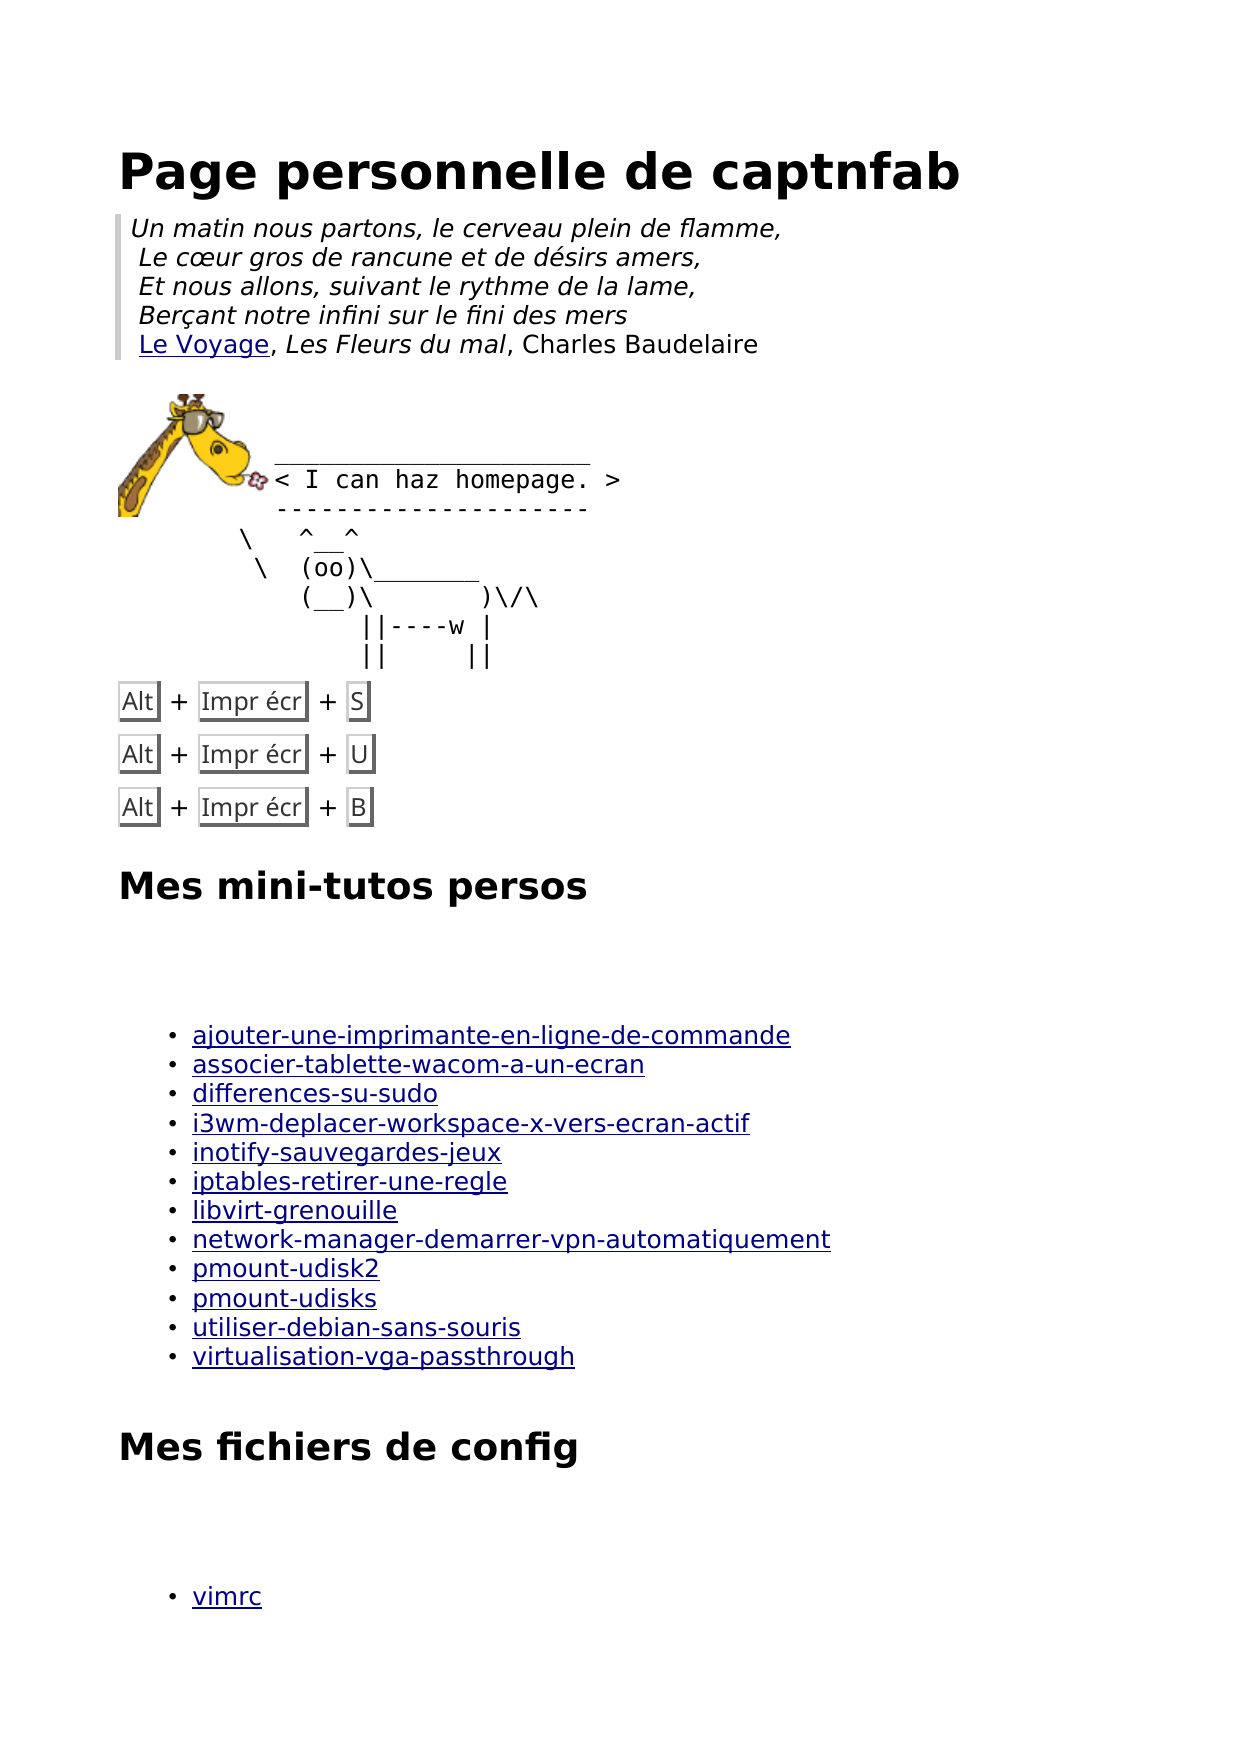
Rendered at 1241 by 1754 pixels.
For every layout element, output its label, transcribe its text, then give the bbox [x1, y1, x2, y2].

list iptables-retirer-une-regle [177, 1167, 1122, 1196]
list vimrc [177, 1582, 1122, 1611]
list pmount-udisk2 [177, 1255, 1122, 1284]
list utiliser-debian-sans-souris [177, 1313, 1122, 1342]
picture [118, 394, 275, 517]
list differences-su-sudo [177, 1080, 1122, 1109]
text Alt + Impr écr + B [374, 787, 1122, 827]
text Alt + Impr écr + S [161, 681, 198, 722]
text Alt + Impr écr + S [309, 681, 346, 722]
list associer-tablette-wacom-a-un-ecran [177, 1051, 1122, 1080]
list virtualisation-vga-passthrough [177, 1342, 1122, 1371]
text Alt + Impr écr + U [161, 734, 198, 774]
subtitle Page personnelle de captnfab [118, 143, 1122, 201]
text Alt + Impr écr + U [376, 734, 1122, 774]
list inotify-sauvegardes-jeux [177, 1138, 1122, 1167]
text Alt + Impr écr + B [309, 787, 346, 827]
list libvirt-grenouille [177, 1196, 1122, 1226]
list pmount-udisks [177, 1284, 1122, 1313]
list ajouter-une-imprimante-en-ligne-de-commande [177, 1021, 1122, 1051]
text Alt + Impr écr + U [309, 734, 346, 774]
list i3wm-deplacer-workspace-x-vers-ecran-actif [177, 1109, 1122, 1138]
subtitle Mes fichiers de config [118, 1426, 1122, 1469]
text _____________________ < I can haz homepage. > --------------------- \ ^__^ \ (oo)\_______ (__)\ )\/\ ||----w | || || [118, 436, 1122, 670]
text Alt + Impr écr + S [371, 681, 1122, 722]
subtitle Mes mini-tutos persos [118, 865, 1122, 908]
list network-manager-demarrer-vpn-automatiquement [177, 1226, 1122, 1255]
table_header Un matin nous partons, le cerveau plein de flamme, Le cœur gros de rancune et de désirs amers, Et nous allons, suivant le rythme de la lame, Berçant notre infini sur le fini des mers Le Voyage, Les Fleurs du mal, Charles Baudelaire [121, 214, 1122, 360]
text Alt + Impr écr + B [161, 787, 198, 827]
